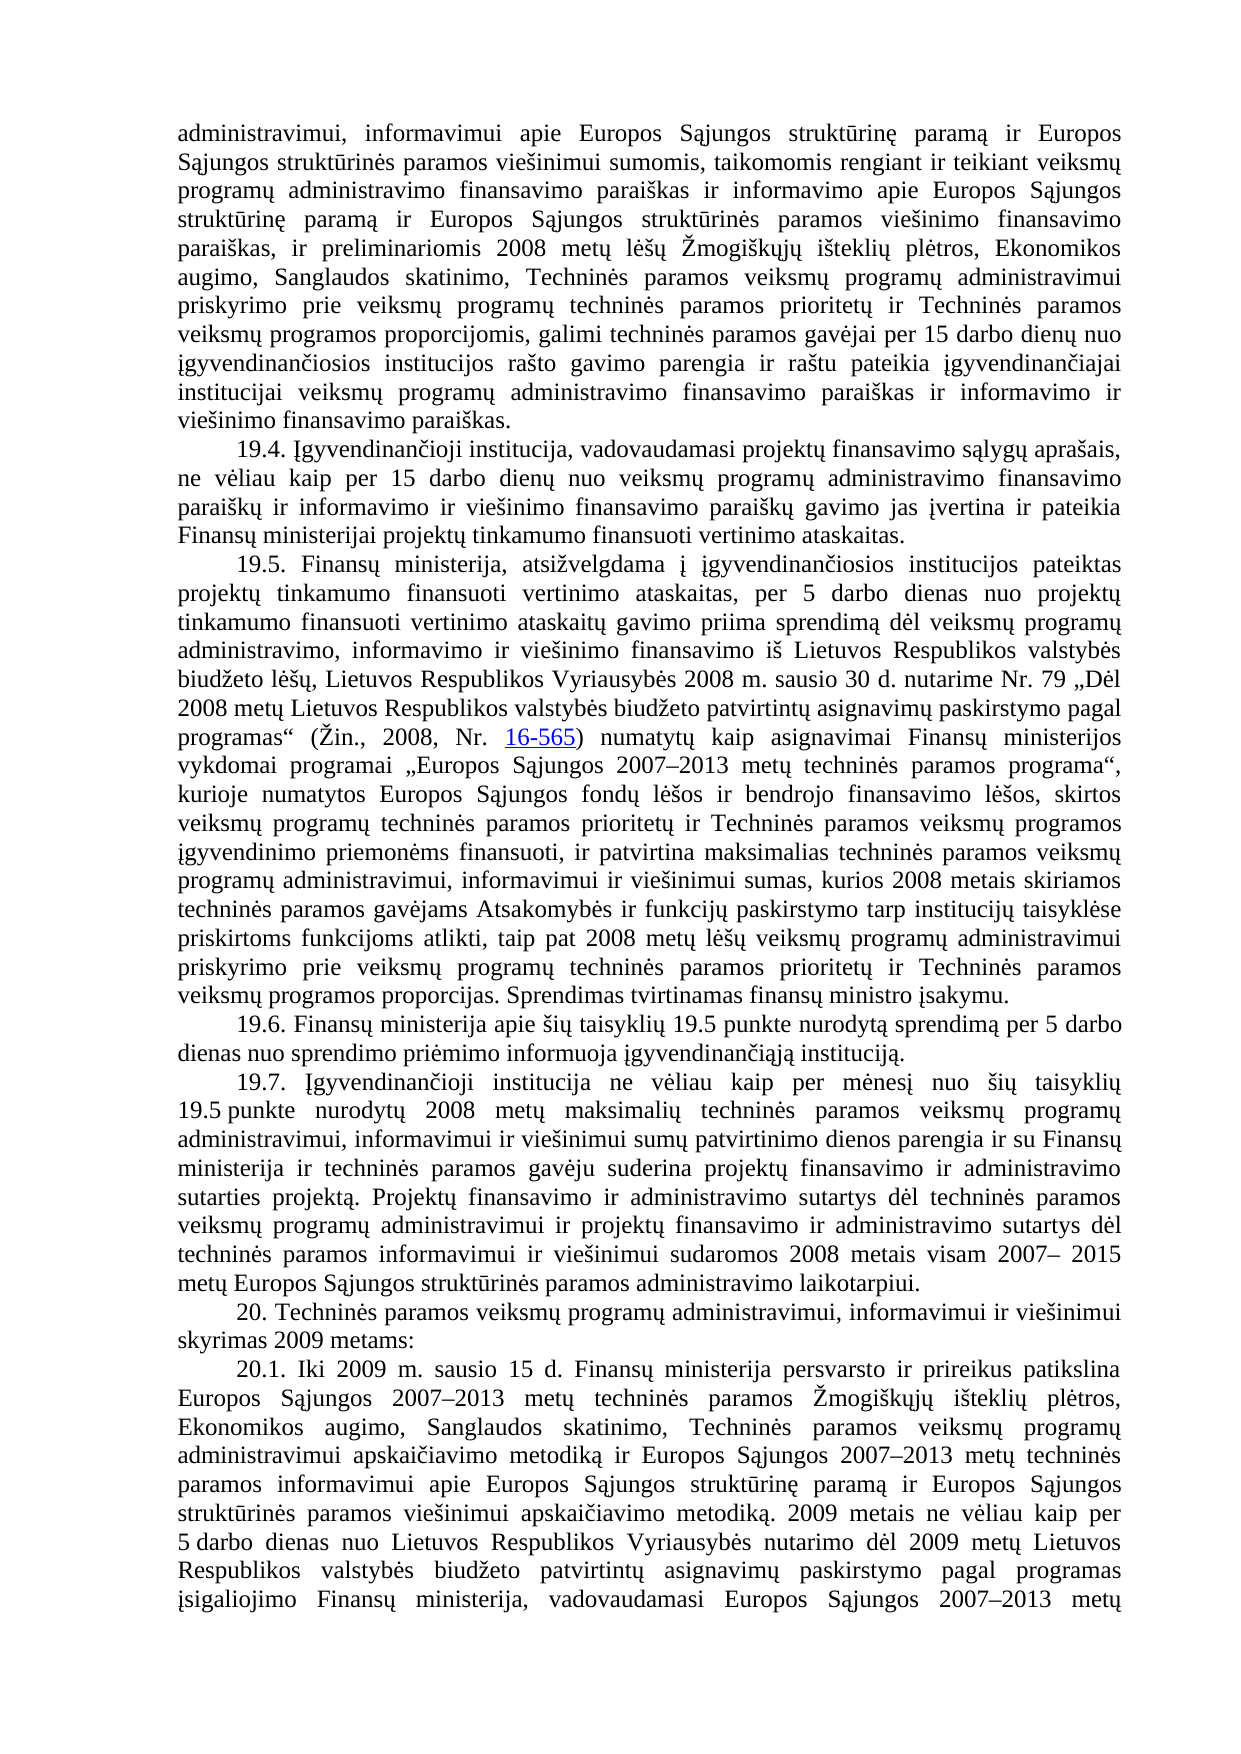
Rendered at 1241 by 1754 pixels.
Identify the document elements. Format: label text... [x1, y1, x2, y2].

text administravimui, informavimui apie Europos Sąjungos struktūrinę paramą ir Europos Sąjungos struktūrinės paramos viešinimui sumomis, taikomomis rengiant ir teikiant veiksmų programų administravimo finansavimo paraiškas ir informavimo apie Europos Sąjungos struktūrinę paramą ir Europos Sąjungos struktūrinės paramos viešinimo finansavimo paraiškas, ir preliminariomis 2008 metų lėšų Žmogiškųjų išteklių plėtros, Ekonomikos augimo, Sanglaudos skatinimo, Techninės paramos veiksmų programų administravimui priskyrimo prie veiksmų programų techninės paramos prioritetų ir Techninės paramos veiksmų programos proporcijomis, galimi techninės paramos gavėjai per 15 darbo dienų nuo įgyvendinančiosios institucijos rašto gavimo parengia ir raštu pateikia įgyvendinančiajai institucijai veiksmų programų administravimo finansavimo paraiškas ir informavimo ir viešinimo finansavimo paraiškas. [177, 118, 1122, 434]
text 20.1. Iki 2009 m. sausio 15 d. Finansų ministerija persvarsto ir prireikus patikslina Europos Sąjungos 2007–2013 metų techninės paramos Žmogiškųjų išteklių plėtros, Ekonomikos augimo, Sanglaudos skatinimo, Techninės paramos veiksmų programų administravimui apskaičiavimo metodiką ir Europos Sąjungos 2007–2013 metų techninės paramos informavimui apie Europos Sąjungos struktūrinę paramą ir Europos Sąjungos struktūrinės paramos viešinimui apskaičiavimo metodiką. 2009 metais ne vėliau kaip per 5 darbo dienas nuo Lietuvos Respublikos Vyriausybės nutarimo dėl 2009 metų Lietuvos Respublikos valstybės biudžeto patvirtintų asignavimų paskirstymo pagal programas įsigaliojimo Finansų ministerija, vadovaudamasi Europos Sąjungos 2007–2013 metų [177, 1354, 1122, 1613]
text 20. Techninės paramos veiksmų programų administravimui, informavimui ir viešinimui skyrimas 2009 metams: [177, 1297, 1122, 1354]
text 19.4. Įgyvendinančioji institucija, vadovaudamasi projektų finansavimo sąlygų aprašais, ne vėliau kaip per 15 darbo dienų nuo veiksmų programų administravimo finansavimo paraiškų ir informavimo ir viešinimo finansavimo paraiškų gavimo jas įvertina ir pateikia Finansų ministerijai projektų tinkamumo finansuoti vertinimo ataskaitas. [177, 434, 1122, 549]
text 19.7. Įgyvendinančioji institucija ne vėliau kaip per mėnesį nuo šių taisyklių 19.5 punkte nurodytų 2008 metų maksimalių techninės paramos veiksmų programų administravimui, informavimui ir viešinimui sumų patvirtinimo dienos parengia ir su Finansų ministerija ir techninės paramos gavėju suderina projektų finansavimo ir administravimo sutarties projektą. Projektų finansavimo ir administravimo sutartys dėl techninės paramos veiksmų programų administravimui ir projektų finansavimo ir administravimo sutartys dėl techninės paramos informavimui ir viešinimui sudaromos 2008 metais visam 2007– 2015 metų Europos Sąjungos struktūrinės paramos administravimo laikotarpiui. [177, 1067, 1122, 1297]
text 19.5. Finansų ministerija, atsižvelgdama į įgyvendinančiosios institucijos pateiktas projektų tinkamumo finansuoti vertinimo ataskaitas, per 5 darbo dienas nuo projektų tinkamumo finansuoti vertinimo ataskaitų gavimo priima sprendimą dėl veiksmų programų administravimo, informavimo ir viešinimo finansavimo iš Lietuvos Respublikos valstybės biudžeto lėšų, Lietuvos Respublikos Vyriausybės 2008 m. sausio 30 d. nutarime Nr. 79 „Dėl 2008 metų Lietuvos Respublikos valstybės biudžeto patvirtintų asignavimų paskirstymo pagal programas“ (Žin., 2008, Nr. 16-565) numatytų kaip asignavimai Finansų ministerijos vykdomai programai „Europos Sąjungos 2007–2013 metų techninės paramos programa“, kurioje numatytos Europos Sąjungos fondų lėšos ir bendrojo finansavimo lėšos, skirtos veiksmų programų techninės paramos prioritetų ir Techninės paramos veiksmų programos įgyvendinimo priemonėms finansuoti, ir patvirtina maksimalias techninės paramos veiksmų programų administravimui, informavimui ir viešinimui sumas, kurios 2008 metais skiriamos techninės paramos gavėjams Atsakomybės ir funkcijų paskirstymo tarp institucijų taisyklėse priskirtoms funkcijoms atlikti, taip pat 2008 metų lėšų veiksmų programų administravimui priskyrimo prie veiksmų programų techninės paramos prioritetų ir Techninės paramos veiksmų programos proporcijas. Sprendimas tvirtinamas finansų ministro įsakymu. [177, 549, 1122, 1009]
text 19.6. Finansų ministerija apie šių taisyklių 19.5 punkte nurodytą sprendimą per 5 darbo dienas nuo sprendimo priėmimo informuoja įgyvendinančiąją instituciją. [177, 1009, 1122, 1067]
